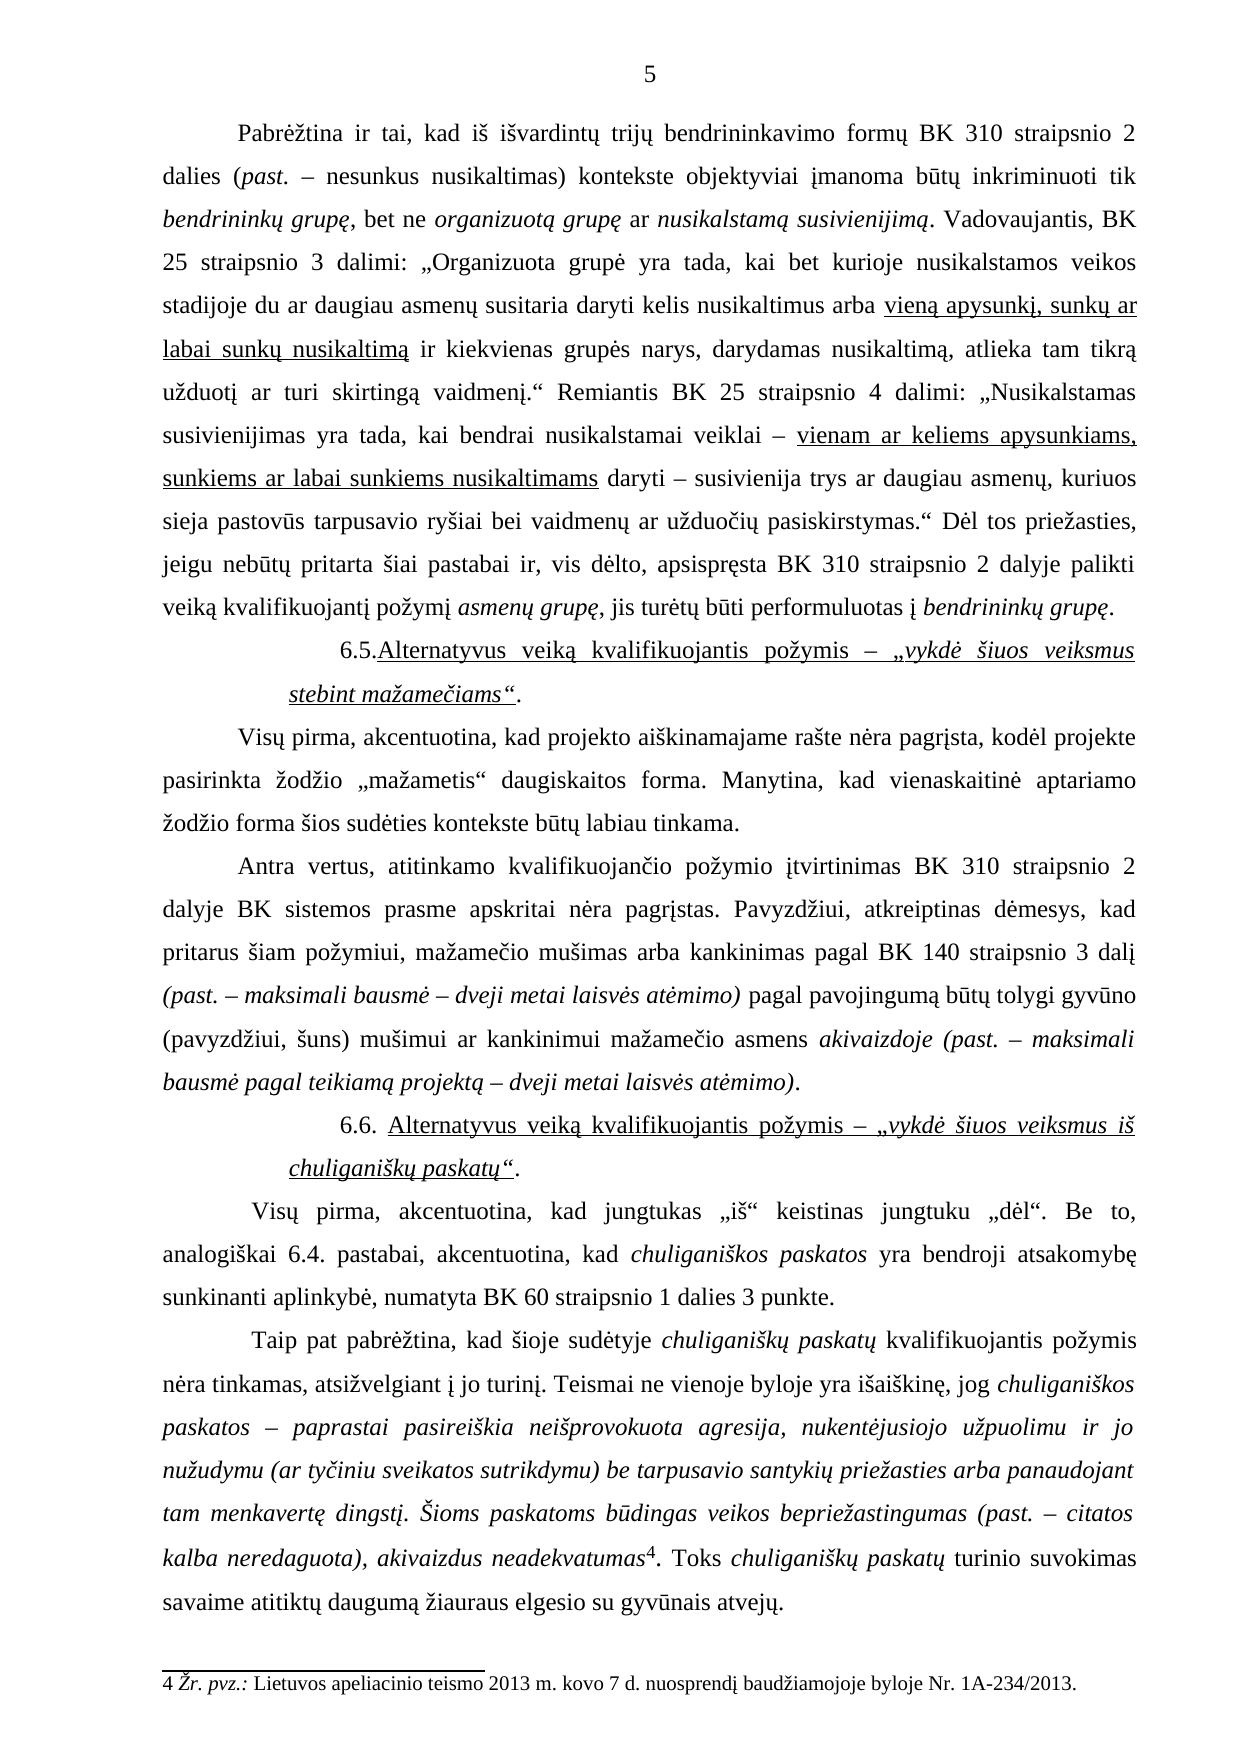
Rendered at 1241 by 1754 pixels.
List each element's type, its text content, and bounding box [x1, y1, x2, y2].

text Pabrėžtina ir tai, kad iš išvardintų trijų bendrininkavimo formų BK 310 straipsnio 2 dalies (past. – nesunkus nusikaltimas) kontekste objektyviai įmanoma būtų inkriminuoti tik bendrininkų grupę, bet ne organizuotą grupę ar nusikalstamą susivienijimą. Vadovaujantis, BK 25 straipsnio 3 dalimi: „Organizuota grupė yra tada, kai bet kurioje nusikalstamos veikos stadijoje du ar daugiau asmenų susitaria daryti kelis nusikaltimus arba vieną apysunkį, sunkų ar labai sunkų nusikaltimą ir kiekvienas grupės narys, darydamas nusikaltimą, atlieka tam tikrą užduotį ar turi skirtingą vaidmenį.“ Remiantis BK 25 straipsnio 4 dalimi: „Nusikalstamas susivienijimas yra tada, kai bendrai nusikalstamai veiklai – vienam ar keliems apysunkiams, sunkiems ar labai sunkiems nusikaltimams daryti – susivienija trys ar daugiau asmenų, kuriuos sieja pastovūs tarpusavio ryšiai bei vaidmenų ar užduočių pasiskirstymas.“ Dėl tos priežasties, jeigu nebūtų pritarta šiai pastabai ir, vis dėlto, apsispręsta BK 310 straipsnio 2 dalyje palikti veiką kvalifikuojantį požymį asmenų grupę, jis turėtų būti performuluotas į bendrininkų grupę. [162, 118, 1137, 621]
list Taip pat pabrėžtina, kad šioje sudėtyje chuliganiškų paskatų kvalifikuojantis požymis nėra tinkamas, atsižvelgiant į jo turinį. Teismai ne vienoje byloje yra išaiškinę, jog chuliganiškos paskatos – paprastai pasireiškia neišprovokuota agresija, nukentėjusiojo užpuolimu ir jo nužudymu (ar tyčiniu sveikatos sutrikdymu) be tarpusavio santykių priežasties arba panaudojant tam menkavertę dingstį. Šioms paskatoms būdingas veikos bepriežastingumas (past. – citatos kalba neredaguota), akivaizdus neadekvatumas. Toks chuliganiškų paskatų turinio suvokimas savaime atitiktų daugumą žiauraus elgesio su gyvūnais atvejų. [162, 1326, 1137, 1616]
list Visų pirma, akcentuotina, kad projekto aiškinamajame rašte nėra pagrįsta, kodėl projekte pasirinkta žodžio „mažametis“ daugiskaitos forma. Manytina, kad vienaskaitinė aptariamo žodžio forma šios sudėties kontekste būtų labiau tinkama. [162, 722, 1137, 837]
list Alternatyvus veiką kvalifikuojantis požymis – „vykdė šiuos veiksmus iš chuliganiškų paskatų“. [251, 1110, 1137, 1182]
list Alternatyvus veiką kvalifikuojantis požymis – „vykdė šiuos veiksmus stebint mažamečiams“. [251, 636, 1137, 707]
list Visų pirma, akcentuotina, kad jungtukas „iš“ keistinas jungtuku „dėl“. Be to, analogiškai 6.4. pastabai, akcentuotina, kad chuliganiškos paskatos yra bendroji atsakomybę sunkinanti aplinkybė, numatyta BK 60 straipsnio 1 dalies 3 punkte. [162, 1196, 1137, 1311]
list Antra vertus, atitinkamo kvalifikuojančio požymio įtvirtinimas BK 310 straipsnio 2 dalyje BK sistemos prasme apskritai nėra pagrįstas. Pavyzdžiui, atkreiptinas dėmesys, kad pritarus šiam požymiui, mažamečio mušimas arba kankinimas pagal BK 140 straipsnio 3 dalį (past. – maksimali bausmė – dveji metai laisvės atėmimo) pagal pavojingumą būtų tolygi gyvūno (pavyzdžiui, šuns) mušimui ar kankinimui mažamečio asmens akivaizdoje (past. – maksimali bausmė pagal teikiamą projektą – dveji metai laisvės atėmimo). [162, 851, 1137, 1096]
text Žr. pvz.: Lietuvos apeliacinio teismo 2013 m. kovo 7 d. nuosprendį baudžiamojoje byloje Nr. 1A-234/2013. [162, 1671, 1137, 1695]
